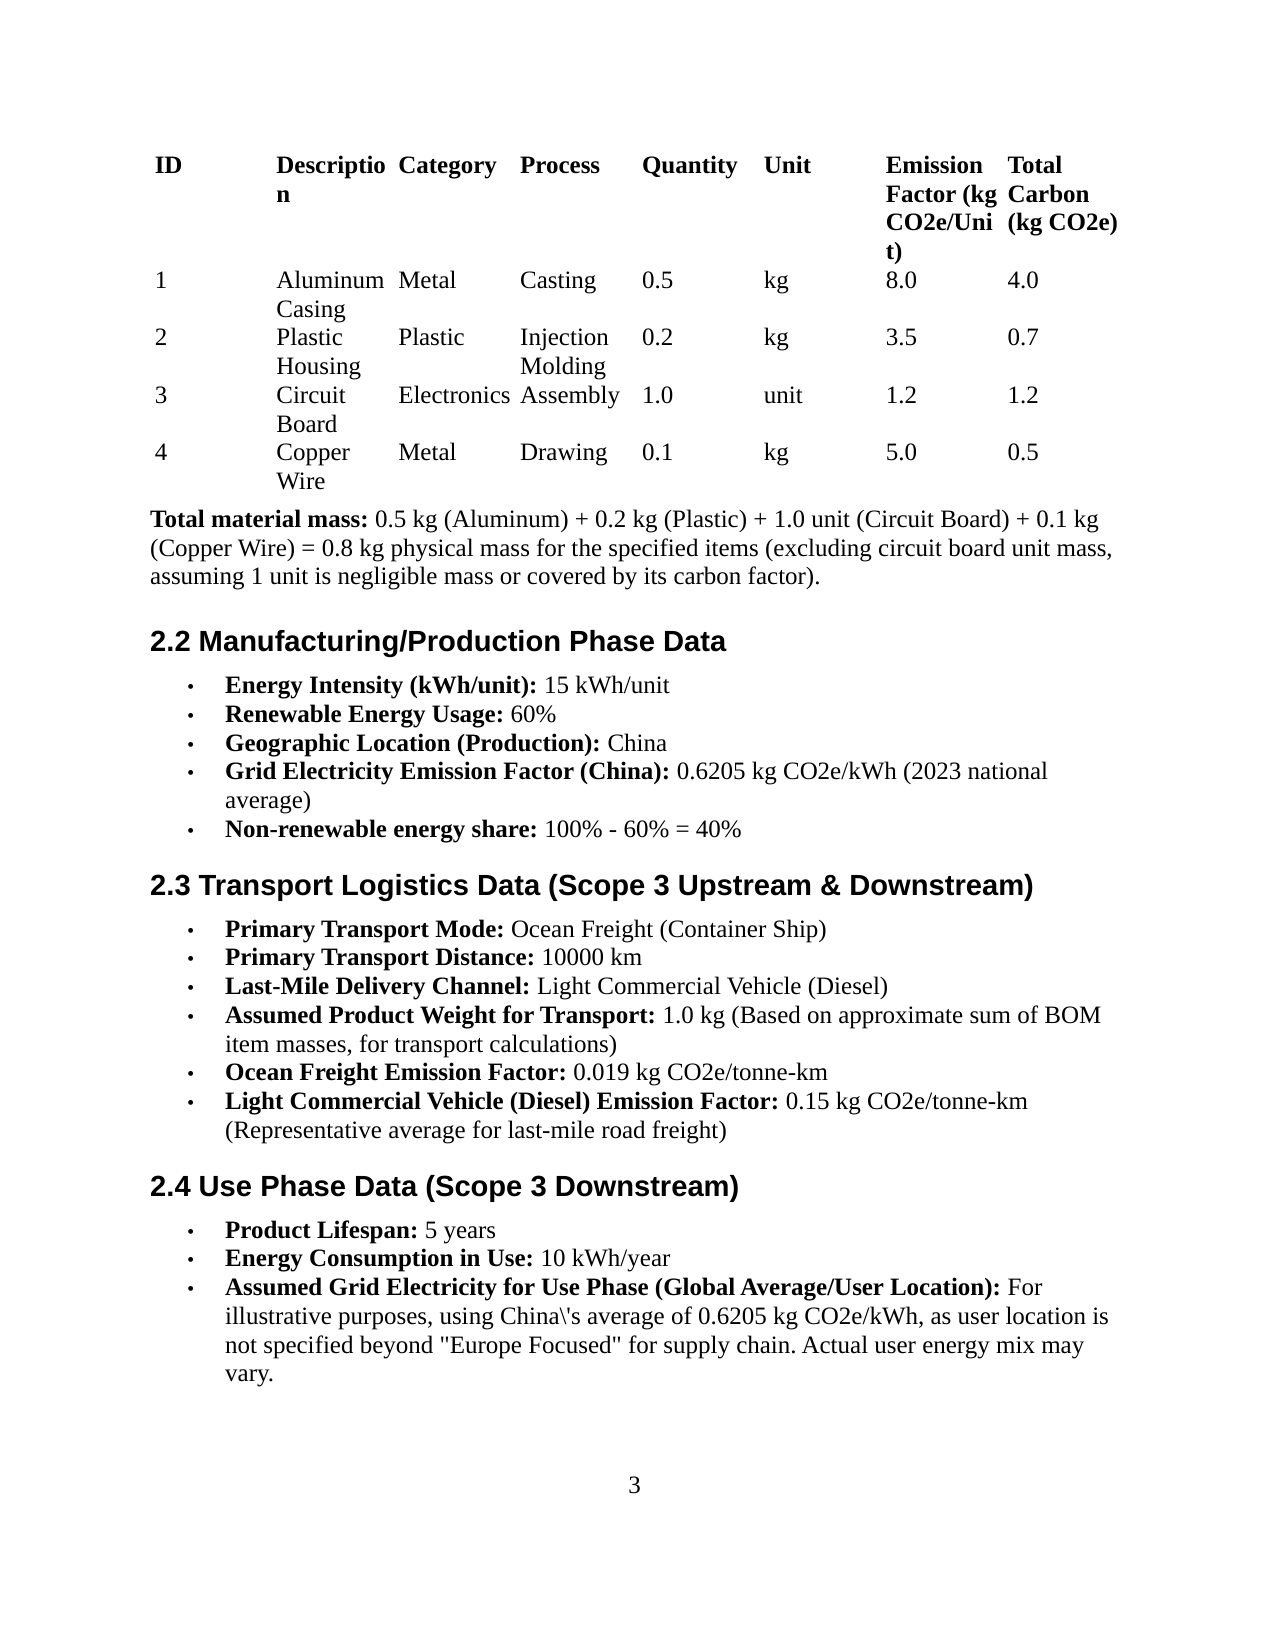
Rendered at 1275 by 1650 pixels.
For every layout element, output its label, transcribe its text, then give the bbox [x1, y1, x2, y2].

table_header Unit [759, 150, 881, 265]
table_header ID [150, 150, 272, 265]
table_cell 0.7 [1003, 323, 1125, 380]
table_cell 3.5 [881, 323, 1003, 380]
table_cell 1.2 [1003, 380, 1125, 437]
table_header Description [272, 150, 394, 265]
table_cell 0.1 [638, 438, 759, 495]
table_cell 3 [150, 380, 272, 437]
table_cell 0.5 [1003, 438, 1125, 495]
table_cell Casting [516, 265, 637, 322]
table_cell 0.2 [638, 323, 759, 380]
table_cell Aluminum Casing [272, 265, 394, 322]
table_cell 2 [150, 323, 272, 380]
list Primary Transport Distance: 10000 km [187, 942, 1125, 971]
table_cell 1.0 [638, 380, 759, 437]
table_header Category [394, 150, 516, 265]
list Geographic Location (Production): China [187, 728, 1125, 756]
table_cell 0.5 [638, 265, 759, 322]
list Product Lifespan: 5 years [187, 1215, 1125, 1243]
list Energy Intensity (kWh/unit): 15 kWh/unit [187, 670, 1125, 699]
table_cell 4 [150, 438, 272, 495]
table_header Total Carbon (kg CO2e) [1003, 150, 1125, 265]
list Energy Consumption in Use: 10 kWh/year [187, 1243, 1125, 1272]
table_header Emission Factor (kg CO2e/Unit) [881, 150, 1003, 265]
list Grid Electricity Emission Factor (China): 0.6205 kg CO2e/kWh (2023 national average) [187, 756, 1125, 814]
table_cell kg [759, 265, 881, 322]
table_cell kg [759, 323, 881, 380]
list Assumed Product Weight for Transport: 1.0 kg (Based on approximate sum of BOM item masses, for transport calculations) [187, 1000, 1125, 1057]
table_cell Metal [394, 265, 516, 322]
list Ocean Freight Emission Factor: 0.019 kg CO2e/tonne-km [187, 1057, 1125, 1086]
list Light Commercial Vehicle (Diesel) Emission Factor: 0.15 kg CO2e/tonne-km (Representative average for last-mile road freight) [187, 1086, 1125, 1144]
subtitle 2.2 Manufacturing/Production Phase Data [150, 624, 1125, 658]
table_cell Metal [394, 438, 516, 495]
list Renewable Energy Usage: 60% [187, 699, 1125, 728]
table_cell 1 [150, 265, 272, 322]
table_cell unit [759, 380, 881, 437]
table_cell 1.2 [881, 380, 1003, 437]
table_cell Circuit Board [272, 380, 394, 437]
list Assumed Grid Electricity for Use Phase (Global Average/User Location): For illustrative purposes, using China\'s average of 0.6205 kg CO2e/kWh, as user location is not specified beyond "Europe Focused" for supply chain. Actual user energy mix may vary. [187, 1272, 1125, 1387]
table_cell kg [759, 438, 881, 495]
list Primary Transport Mode: Ocean Freight (Container Ship) [187, 914, 1125, 942]
list Non-renewable energy share: 100% - 60% = 40% [187, 814, 1125, 843]
table_cell 4.0 [1003, 265, 1125, 322]
table_cell Drawing [516, 438, 637, 495]
table_cell Electronics [394, 380, 516, 437]
table_cell Plastic Housing [272, 323, 394, 380]
subtitle 2.4 Use Phase Data (Scope 3 Downstream) [150, 1169, 1125, 1202]
table_cell Injection Molding [516, 323, 637, 380]
table_header Process [516, 150, 637, 265]
table_cell Assembly [516, 380, 637, 437]
table_cell 5.0 [881, 438, 1003, 495]
text Total material mass: 0.5 kg (Aluminum) + 0.2 kg (Plastic) + 1.0 unit (Circuit Board) + 0.1 kg (Copper Wire) = 0.8 kg physical mass for the specified items (excluding circuit board unit mass, assuming 1 unit is negligible mass or covered by its carbon factor). [150, 504, 1125, 590]
table_header Quantity [638, 150, 759, 265]
subtitle 2.3 Transport Logistics Data (Scope 3 Upstream & Downstream) [150, 868, 1125, 901]
table_cell Copper Wire [272, 438, 394, 495]
table_cell Plastic [394, 323, 516, 380]
list Last-Mile Delivery Channel: Light Commercial Vehicle (Diesel) [187, 971, 1125, 1000]
table_cell 8.0 [881, 265, 1003, 322]
